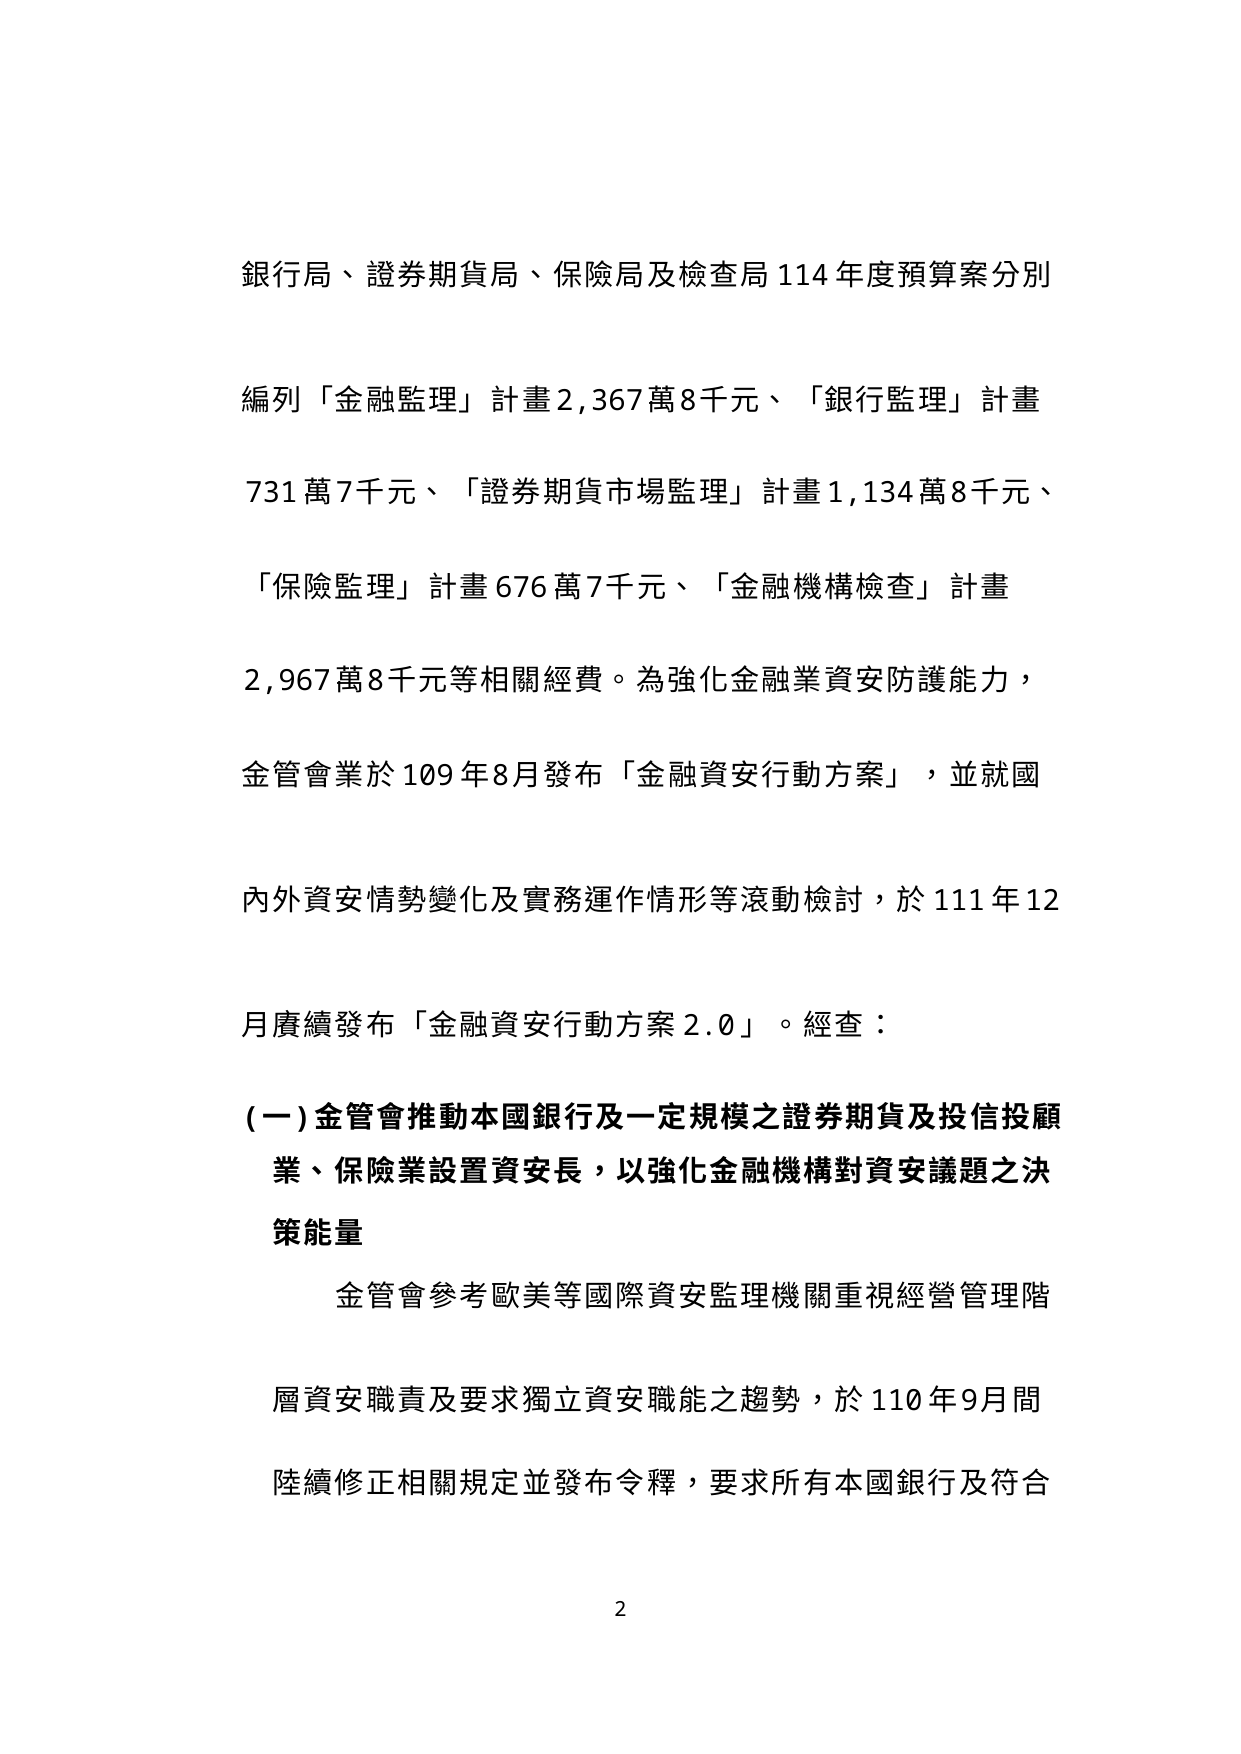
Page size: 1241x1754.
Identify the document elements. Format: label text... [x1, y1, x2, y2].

text (一)金管會推動本國銀行及一定規模之證券期貨及投信投顧業、保險業設置資安長，以強化金融機構對資安議題之決策能量 [236, 1064, 1063, 1252]
text 金管會參考歐美等國際資安監理機關重視經營管理階層資安職責及要求獨立資安職能之趨勢，於110年9月間陸續修正相關規定並發布令釋，要求所有本國銀行及符合 [266, 1252, 1063, 1502]
text 銀行局、證券期貨局、保險局及檢查局114年度預算案分別編列「金融監理」計畫2,367萬8千元、「銀行監理」計畫731萬7千元、「證券期貨市場監理」計畫1,134萬8千元、「保險監理」計畫676萬7千元、「金融機構檢查」計畫2,967萬8千元等相關經費。為強化金融業資安防護能力，金管會業於109年8月發布「金融資安行動方案」，並就國內外資安情勢變化及實務運作情形等滾動檢討，於111年12月賡續發布「金融資安行動方案2.0」。經查： [236, 189, 1063, 1064]
